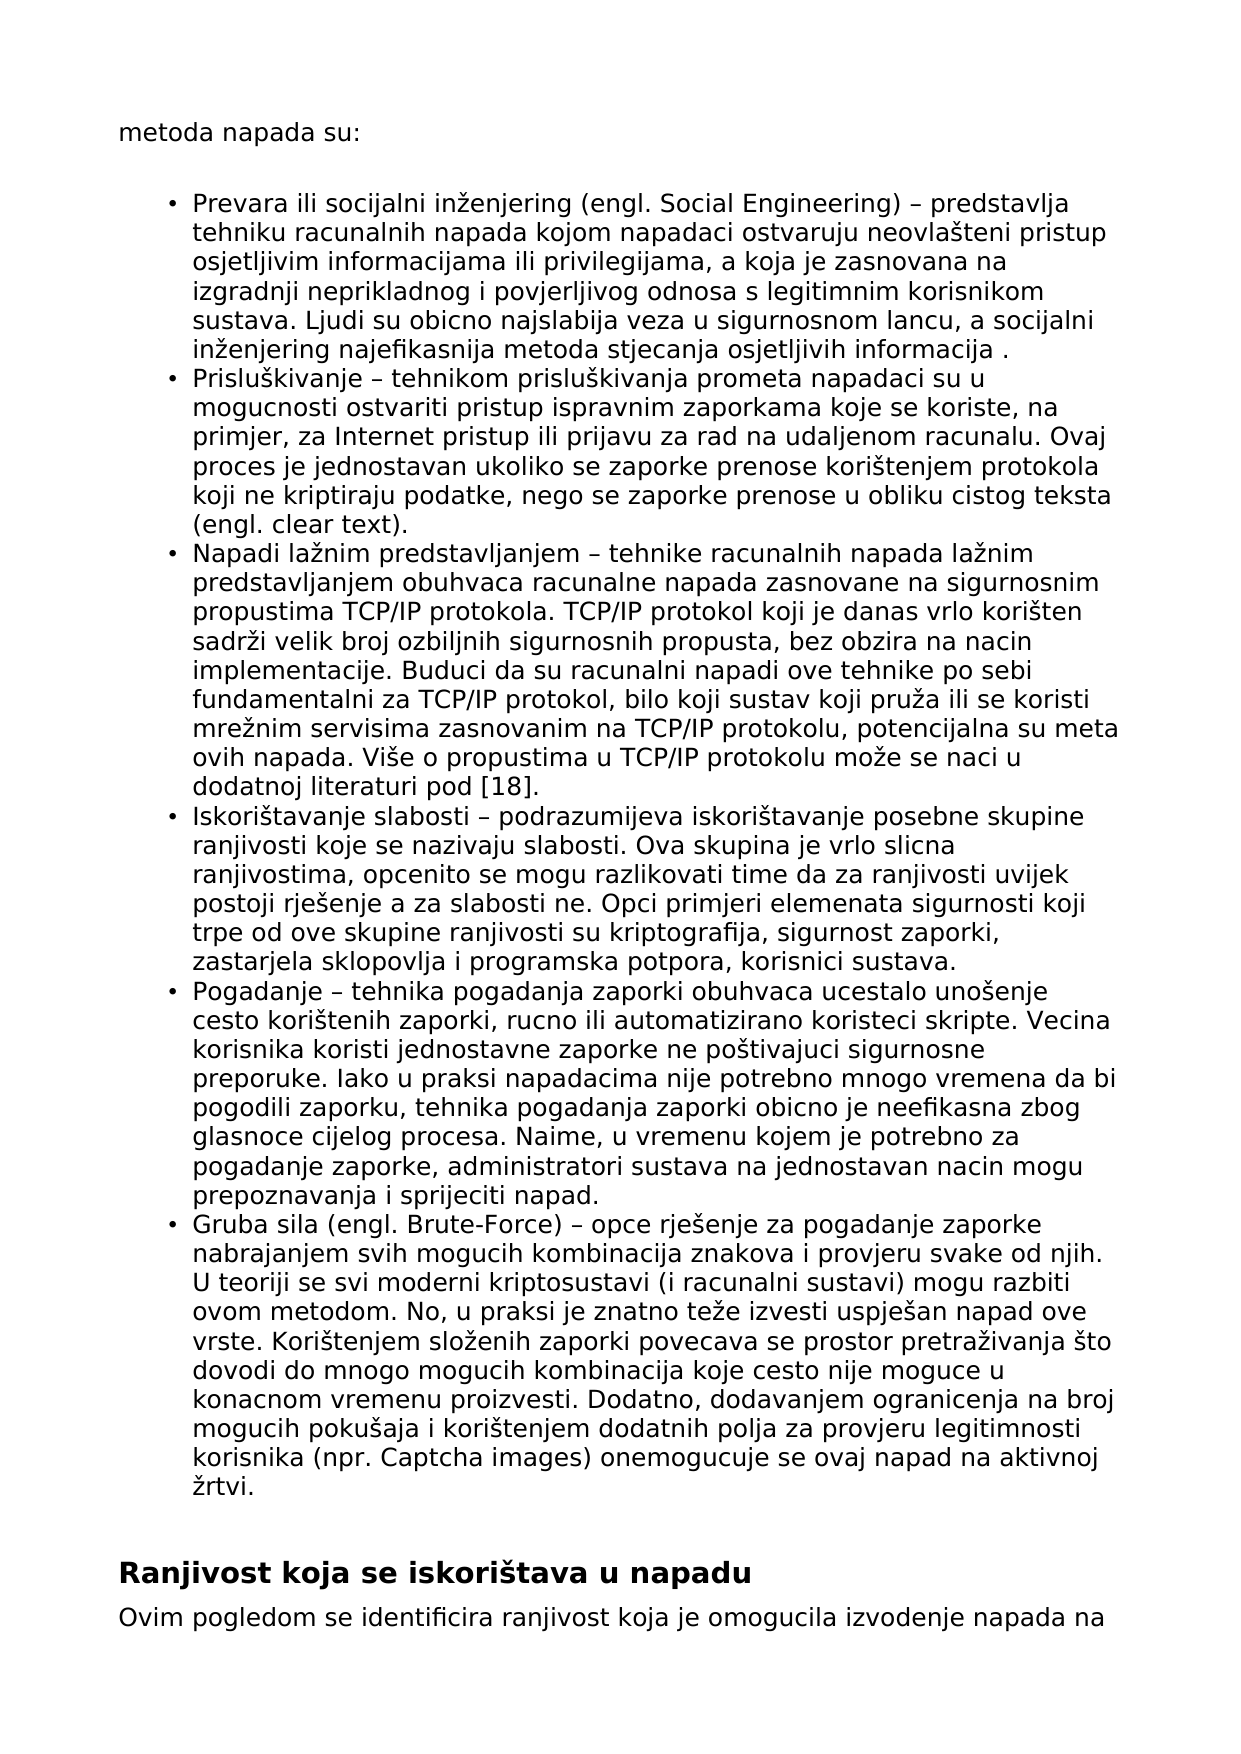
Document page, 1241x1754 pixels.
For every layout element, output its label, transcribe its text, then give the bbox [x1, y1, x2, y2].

list Prevara ili socijalni inženjering (engl. Social Engineering) – predstavlja tehniku racunalnih napada kojom napadaci ostvaruju neovlašteni pristup osjetljivim informacijama ili privilegijama, a koja je zasnovana na izgradnji neprikladnog i povjerljivog odnosa s legitimnim korisnikom sustava. Ljudi su obicno najslabija veza u sigurnosnom lancu, a socijalni inženjering najefikasnija metoda stjecanja osjetljivih informacija . [177, 189, 1122, 364]
subtitle Ranjivost koja se iskorištava u napadu [118, 1556, 1122, 1590]
text Ovim pogledom se identificira ranjivost koja je omogucila izvodenje napada na [118, 1603, 1122, 1632]
list Prisluškivanje – tehnikom prisluškivanja prometa napadaci su u mogucnosti ostvariti pristup ispravnim zaporkama koje se koriste, na primjer, za Internet pristup ili prijavu za rad na udaljenom racunalu. Ovaj proces je jednostavan ukoliko se zaporke prenose korištenjem protokola koji ne kriptiraju podatke, nego se zaporke prenose u obliku cistog teksta (engl. clear text). [177, 364, 1122, 539]
list Gruba sila (engl. Brute-Force) – opce rješenje za pogadanje zaporke nabrajanjem svih mogucih kombinacija znakova i provjeru svake od njih. U teoriji se svi moderni kriptosustavi (i racunalni sustavi) mogu razbiti ovom metodom. No, u praksi je znatno teže izvesti uspješan napad ove vrste. Korištenjem složenih zaporki povecava se prostor pretraživanja što dovodi do mnogo mogucih kombinacija koje cesto nije moguce u konacnom vremenu proizvesti. Dodatno, dodavanjem ogranicenja na broj mogucih pokušaja i korištenjem dodatnih polja za provjeru legitimnosti korisnika (npr. Captcha images) onemogucuje se ovaj napad na aktivnoj žrtvi. [177, 1210, 1122, 1502]
list Iskorištavanje slabosti – podrazumijeva iskorištavanje posebne skupine ranjivosti koje se nazivaju slabosti. Ova skupina je vrlo slicna ranjivostima, opcenito se mogu razlikovati time da za ranjivosti uvijek postoji rješenje a za slabosti ne. Opci primjeri elemenata sigurnosti koji trpe od ove skupine ranjivosti su kriptografija, sigurnost zaporki, zastarjela sklopovlja i programska potpora, korisnici sustava. [177, 802, 1122, 977]
text metoda napada su: [118, 118, 1122, 147]
list Pogadanje – tehnika pogadanja zaporki obuhvaca ucestalo unošenje cesto korištenih zaporki, rucno ili automatizirano koristeci skripte. Vecina korisnika koristi jednostavne zaporke ne poštivajuci sigurnosne preporuke. Iako u praksi napadacima nije potrebno mnogo vremena da bi pogodili zaporku, tehnika pogadanja zaporki obicno je neefikasna zbog glasnoce cijelog procesa. Naime, u vremenu kojem je potrebno za pogadanje zaporke, administratori sustava na jednostavan nacin mogu prepoznavanja i sprijeciti napad. [177, 977, 1122, 1210]
list Napadi lažnim predstavljanjem – tehnike racunalnih napada lažnim predstavljanjem obuhvaca racunalne napada zasnovane na sigurnosnim propustima TCP/IP protokola. TCP/IP protokol koji je danas vrlo korišten sadrži velik broj ozbiljnih sigurnosnih propusta, bez obzira na nacin implementacije. Buduci da su racunalni napadi ove tehnike po sebi fundamentalni za TCP/IP protokol, bilo koji sustav koji pruža ili se koristi mrežnim servisima zasnovanim na TCP/IP protokolu, potencijalna su meta ovih napada. Više o propustima u TCP/IP protokolu može se naci u dodatnoj literaturi pod [18]. [177, 539, 1122, 802]
